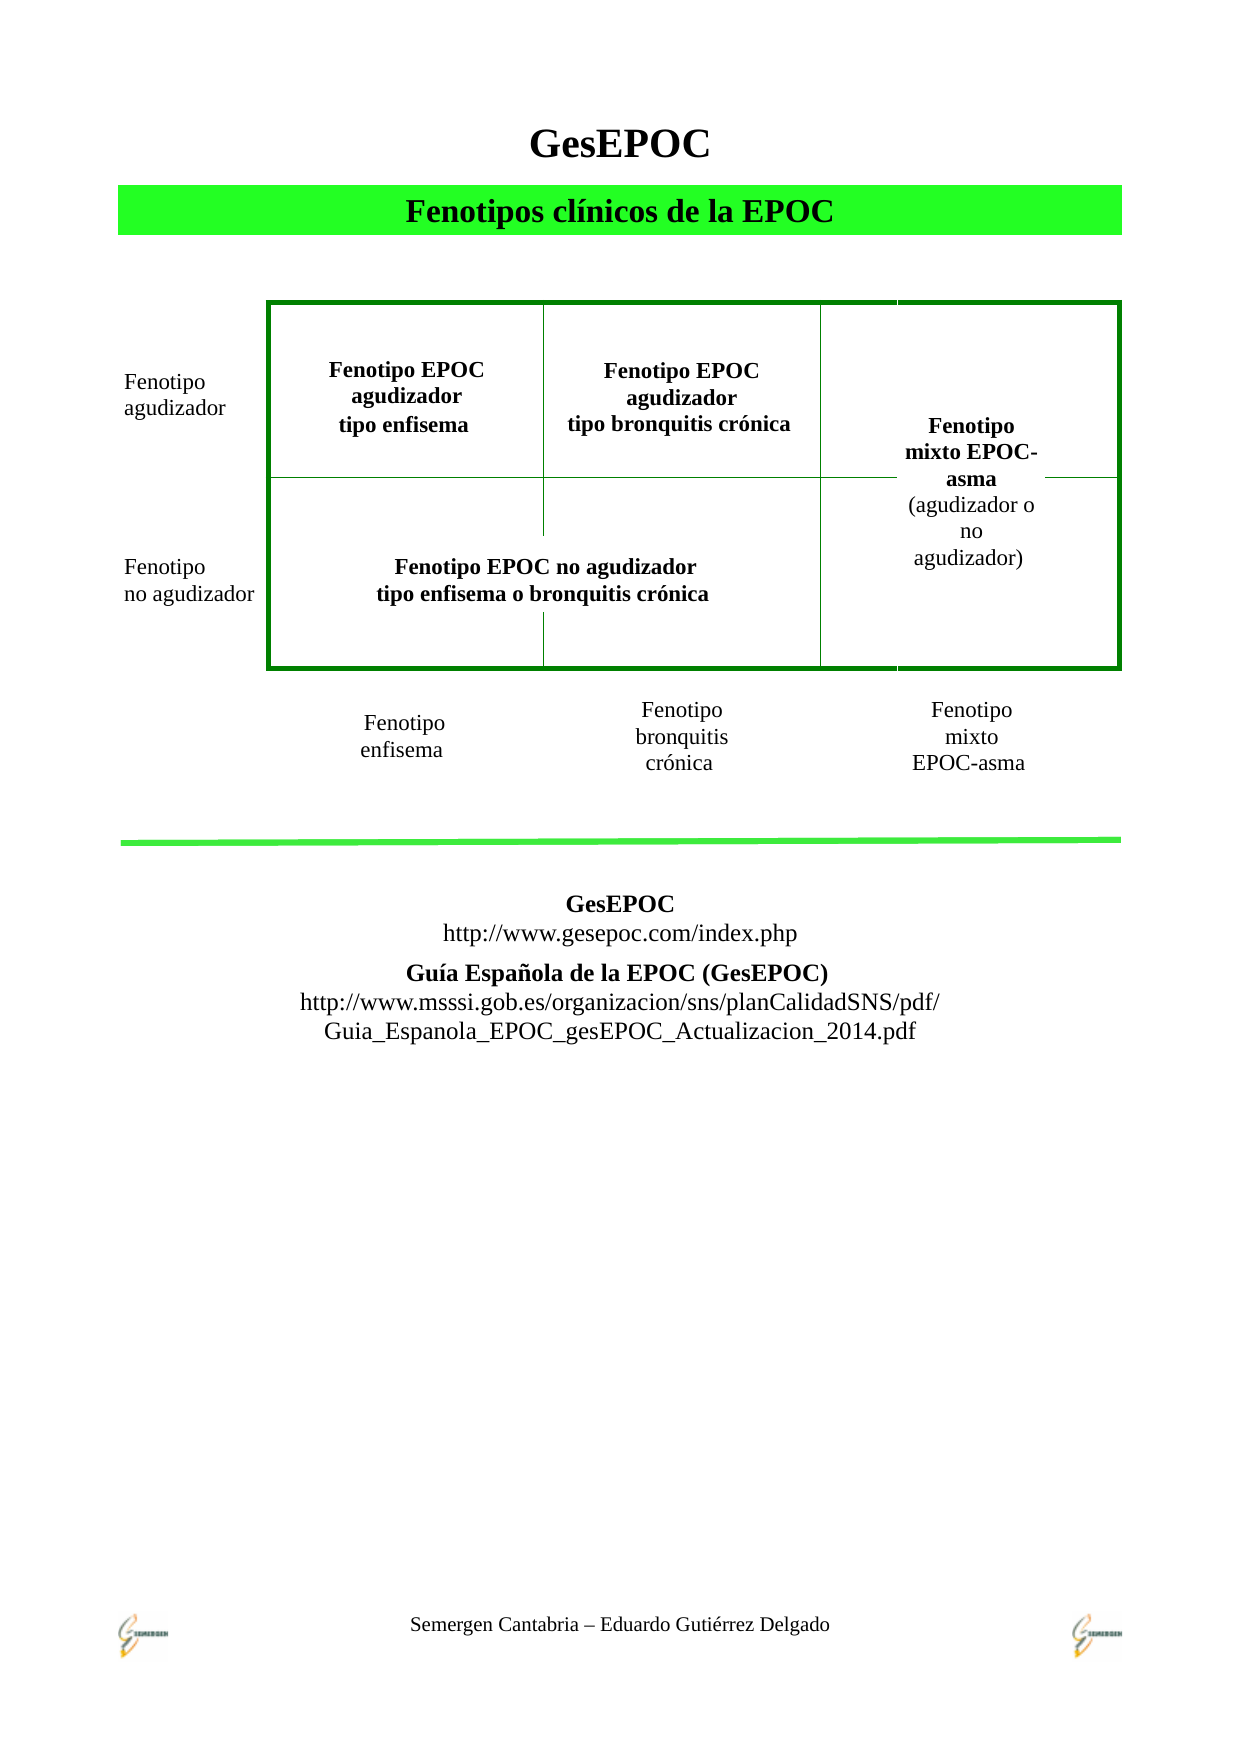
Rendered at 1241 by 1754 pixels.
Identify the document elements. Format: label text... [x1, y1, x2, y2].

table_header [821, 305, 897, 477]
table_cell [544, 478, 820, 536]
table_cell [271, 478, 543, 536]
table_header Fenotipo EPOC agudizador tipo enfisema [271, 305, 543, 477]
table_header Fenotipo mixto EPOC-asma (agudizador o no agudizador) [898, 305, 1045, 666]
table_cell Fenotipo enfisema [266, 671, 543, 789]
text GesEPOC [118, 889, 1122, 918]
table_cell [118, 671, 266, 789]
table_cell Fenotipo no agudizador [118, 477, 266, 671]
table_cell Fenotipo bronquitis crónica [543, 671, 821, 789]
table_header Fenotipos clínicos de la EPOC [118, 185, 1122, 235]
picture [118, 1611, 169, 1662]
text http://www.gesepoc.com/index.php [118, 918, 1122, 947]
table_cell [821, 478, 897, 666]
table_header Fenotipo EPOC agudizador tipo bronquitis crónica [544, 305, 820, 477]
text http://www.msssi.gob.es/organizacion/sns/planCalidadSNS/pdf/Guia_Espanola_EPOC_gesEPOC_Actualizacion_2014.pdf [118, 987, 1122, 1045]
table_cell [544, 612, 820, 666]
text Guía Española de la EPOC (GesEPOC) [118, 958, 1122, 987]
table_header Fenotipo agudizador [118, 300, 266, 477]
text GesEPOC [118, 118, 1122, 166]
table_header [1045, 305, 1117, 477]
table_cell Fenotipo EPOC no agudizador tipo enfisema o bronquitis crónica [271, 536, 820, 612]
table_cell Fenotipo mixto EPOC-asma [821, 671, 1122, 789]
picture [1072, 1611, 1123, 1662]
table_cell [271, 612, 543, 666]
table_cell [1045, 478, 1117, 666]
